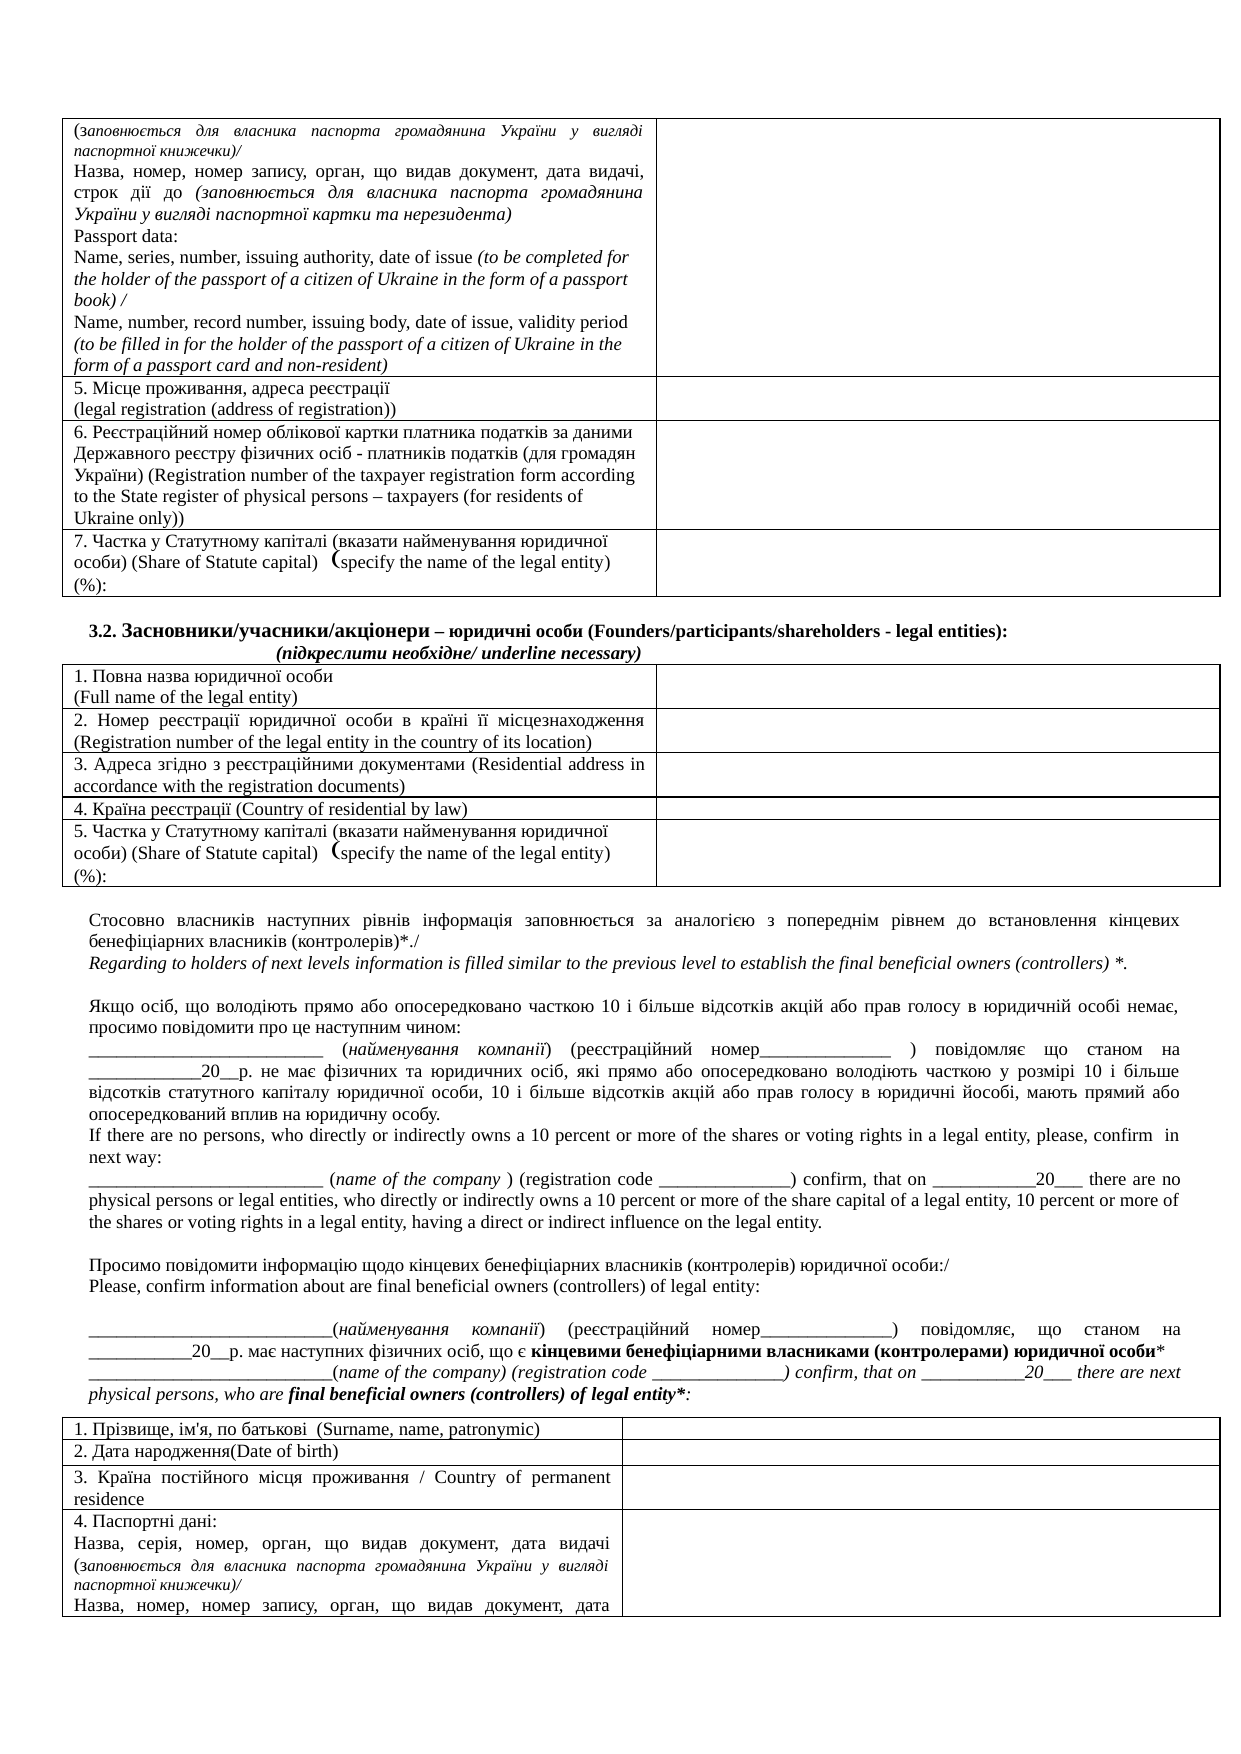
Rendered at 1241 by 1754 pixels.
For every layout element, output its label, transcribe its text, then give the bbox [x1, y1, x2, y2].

table_cell [623, 1466, 1219, 1509]
table_header [623, 1418, 1219, 1439]
text Regarding to holders of next levels information is filled similar to the previous level to establish the final beneficial owners (controllers) *. [88, 952, 1181, 973]
text _________________________ (найменування компанії) (реєстраційний номер______________ ) повідомляє що станом на ____________20__р. не має фізичних та юридичних осіб, які прямо або опосередковано володіють часткою у розмірі 10 і більше відсотків статутного капіталу юридичної особи, 10 і більше відсотків акцій або прав голосу в юридичні йособі, мають прямий або опосередкований вплив на юридичну особу. [88, 1038, 1181, 1124]
table_cell 3. Адреса згідно з реєстраційними документами (Residential address in accordance with the registration documents) [63, 753, 656, 796]
table_cell [657, 377, 1219, 420]
text Просимо повідомити інформацію щодо кінцевих бенефіціарних власників (контролерів) юридичної особи:/ [88, 1254, 1181, 1275]
table_cell 5. Місце проживання, адреса реєстрації (legal registration (address of registration)) [63, 377, 656, 420]
table_cell [657, 421, 1219, 528]
table_cell 7. Частка у Статутному капіталі (вказати найменування юридичної особи) (Share of Statute capital)specify the name of the legal entity) (%): [63, 530, 656, 596]
table_cell 6. Реєстраційний номер облікової картки платника податків за даними Державного реєстру фізичних осіб - платників податків (для громадян України) (Registration number of the taxpayer registration form according to the State register of physical persons – taxpayers (for residents of Ukraine only)) [63, 421, 656, 528]
text Please, confirm information about are final beneficial owners (controllers) of legal entity: [88, 1275, 1181, 1297]
table_cell 2. Дата народження(Date of birth) [63, 1440, 622, 1465]
table_cell 2. Hомер реєстрації юридичної особи в країні її місцезнаходження (Registration number of the legal entity in the country of its location) [63, 709, 656, 752]
table_cell [657, 753, 1219, 796]
table_cell [657, 820, 1219, 886]
table_cell 4. Країна реєстрації (Country of residential by law) [63, 798, 656, 819]
text _________________________ (name of the company ) (registration code ______________) confirm, that on ___________20___ there are no physical persons or legal entities, who directly or indirectly owns a 10 percent or more of the share capital of a legal entity, 10 percent or more of the shares or voting rights in a legal entity, having a direct or indirect influence on the legal entity. [88, 1167, 1181, 1232]
table_cell [657, 798, 1219, 819]
table_cell [657, 709, 1219, 752]
table_cell [657, 119, 1219, 376]
table_header 1. Прізвище, ім'я, по батькові (Surname, name, patronymic) [63, 1418, 622, 1439]
text __________________________(найменування компанії) (реєстраційний номер______________) повідомляє, що станом на ___________20__р. має наступних фізичних осіб, що є кінцевими бенефіціарними власниками (контролерами) юридичної особи* [88, 1318, 1181, 1361]
table_cell (заповнюється для власника паспорта громадянина України у вигляді паспортної книжечки)/ Назва, номер, номер запису, орган, що видав документ, дата видачі, строк дії до (заповнюється для власника паспорта громадянина України у вигляді паспортної картки та нерезидента) Passport data: Name, series, number, issuing authority, date of issue (to be completed for the holder of the passport of a citizen of Ukraine in the form of a passport book) / Name, number, record number, issuing body, date of issue, validity period (to be filled in for the holder of the passport of a citizen of Ukraine in the form of a passport card and non-resident) [63, 119, 656, 376]
table_cell 4. Паспортні дані: Назва, серія, номер, орган, що видав документ, дата видачі (заповнюється для власника паспорта громадянина України у вигляді паспортної книжечки)/ Назва, номер, номер запису, орган, що видав документ, дата [63, 1510, 622, 1616]
table_cell [623, 1510, 1219, 1616]
table_header [657, 665, 1219, 708]
text __________________________(name of the company) (registration code ______________) confirm, that on ___________20___ there are next physical persons, who are final beneficial owners (controllers) of legal entity*: [88, 1361, 1181, 1404]
text Якщо осіб, що володіють прямо або опосередковано часткою 10 і більше відсотків акцій або прав голосу в юридичній особі немає, просимо повідомити про це наступним чином: [88, 995, 1181, 1038]
table_cell [623, 1440, 1219, 1465]
table_cell 5. Частка у Статутному капіталі (вказати найменування юридичної особи) (Share of Statute capital)specify the name of the legal entity) (%): [63, 820, 656, 886]
table_cell 3. Країна постійного місця проживання / Country of permanent residence [63, 1466, 622, 1509]
table_cell [657, 530, 1219, 596]
text Стосовно власників наступних рівнів інформація заповнюється за аналогією з попереднім рівнем до встановлення кінцевих бенефіціарних власників (контролерів)*./ [88, 909, 1181, 952]
text If there are no persons, who directly or indirectly owns a 10 percent or more of the shares or voting rights in a legal entity, please, confirm in next way: [88, 1124, 1181, 1167]
text 3.2. Засновники/учасники/акціонери – юридичні особи (Founders/participants/shareholders - legal entities): [88, 618, 1181, 642]
text (підкреслити необхідне/ underline necessary) [88, 642, 1181, 664]
table_header 1. Повна назва юридичної особи (Full name of the legal entity) [63, 665, 656, 708]
